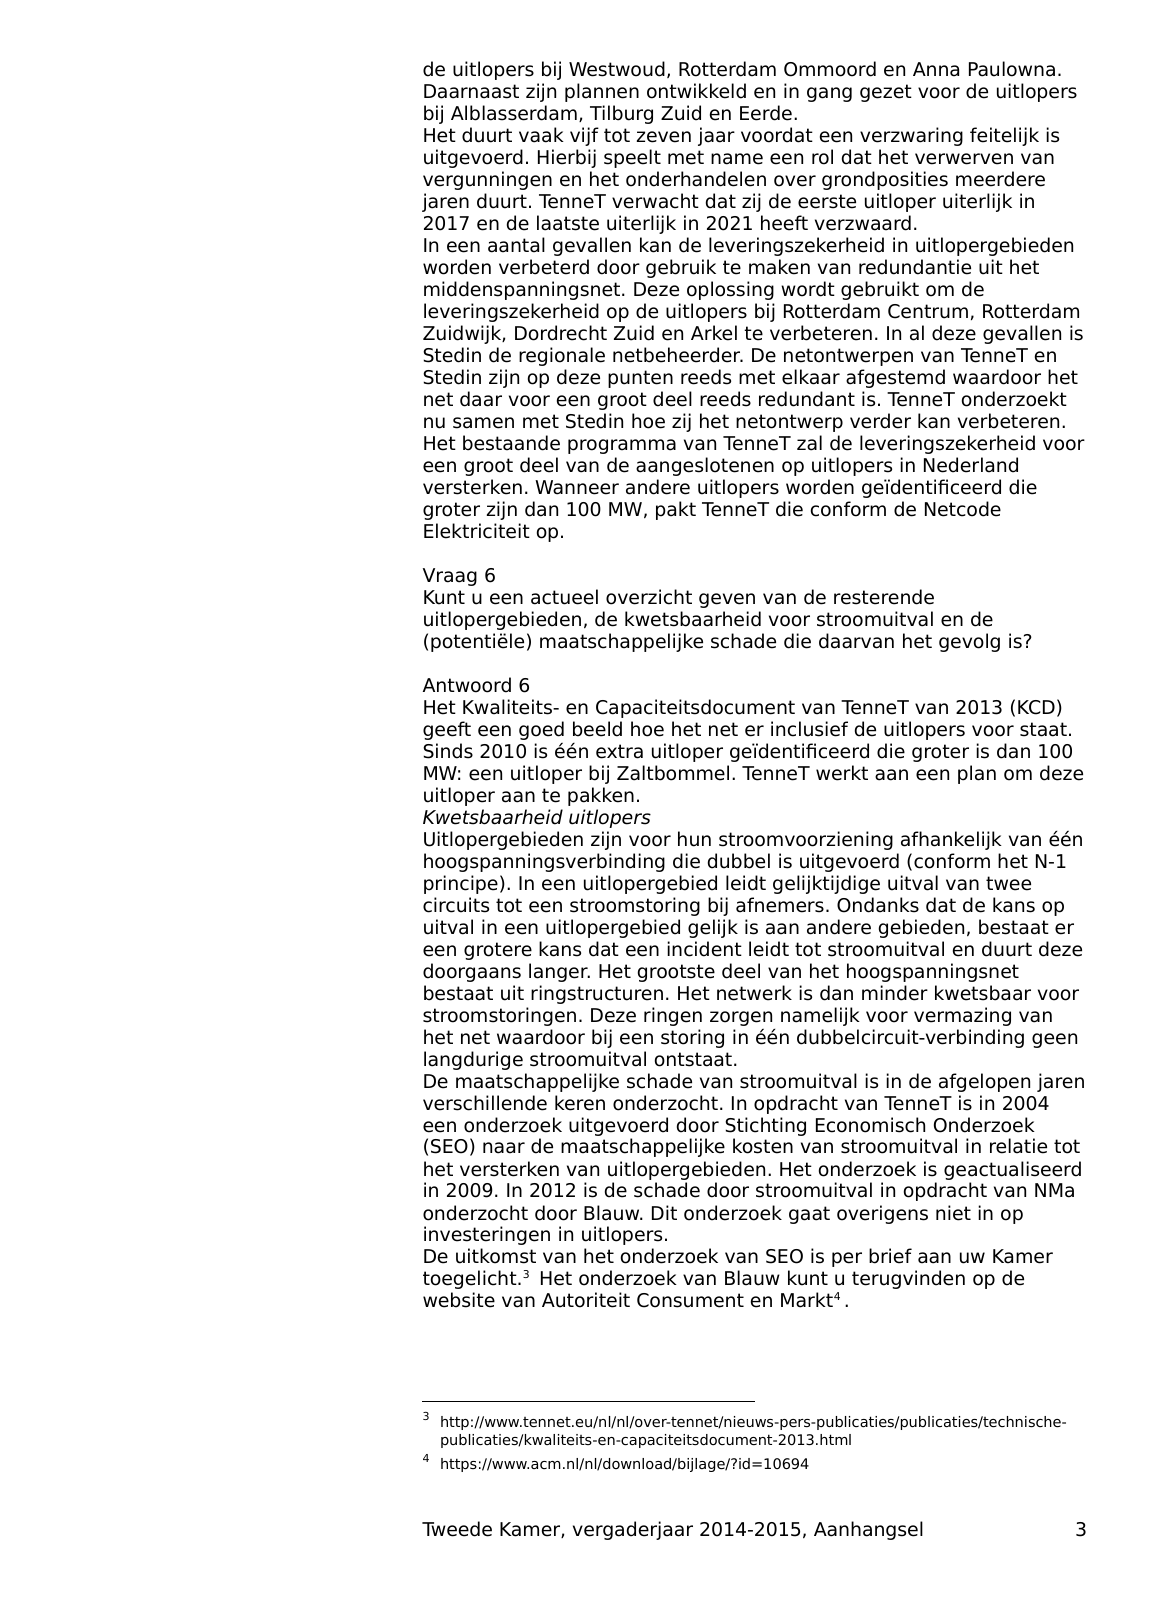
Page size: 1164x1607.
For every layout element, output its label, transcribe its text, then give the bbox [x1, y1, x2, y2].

text De uitkomst van het onderzoek van SEO is per brief aan uw Kamer toegelicht. Het onderzoek van Blauw kunt u terugvinden op de website van Autoriteit Consument en Markt. [422, 1246, 1087, 1312]
text Het duurt vaak vijf tot zeven jaar voordat een verzwaring feitelijk is uitgevoerd. Hierbij speelt met name een rol dat het verwerven van vergunningen en het onderhandelen over grondposities meerdere jaren duurt. TenneT verwacht dat zij de eerste uitloper uiterlijk in 2017 en de laatste uiterlijk in 2021 heeft verzwaard. [422, 125, 1087, 235]
text Kunt u een actueel overzicht geven van de resterende uitlopergebieden, de kwetsbaarheid voor stroomuitval en de (potentiële) maatschappelijke schade die daarvan het gevolg is? [422, 587, 1087, 653]
text Het Kwaliteits- en Capaciteitsdocument van TenneT van 2013 (KCD) geeft een goed beeld hoe het net er inclusief de uitlopers voor staat. Sinds 2010 is één extra uitloper geïdentificeerd die groter is dan 100 MW: een uitloper bij Zaltbommel. TenneT werkt aan een plan om deze uitloper aan te pakken. [422, 697, 1087, 807]
text https://www.acm.nl/nl/download/bijlage/?id=10694 [422, 1452, 1087, 1474]
text De maatschappelijke schade van stroomuitval is in de afgelopen jaren verschillende keren onderzocht. In opdracht van TenneT is in 2004 een onderzoek uitgevoerd door Stichting Economisch Onderzoek (SEO) naar de maatschappelijke kosten van stroomuitval in relatie tot het versterken van uitlopergebieden. Het onderzoek is geactualiseerd in 2009. In 2012 is de schade door stroomuitval in opdracht van NMa onderzocht door Blauw. Dit onderzoek gaat overigens niet in op investeringen in uitlopers. [422, 1071, 1087, 1246]
text de uitlopers bij Westwoud, Rotterdam Ommoord en Anna Paulowna. Daarnaast zijn plannen ontwikkeld en in gang gezet voor de uitlopers bij Alblasserdam, Tilburg Zuid en Eerde. [422, 59, 1087, 125]
text Het bestaande programma van TenneT zal de leveringszekerheid voor een groot deel van de aangeslotenen op uitlopers in Nederland versterken. Wanneer andere uitlopers worden geïdentificeerd die groter zijn dan 100 MW, pakt TenneT die conform de Netcode Elektriciteit op. [422, 433, 1087, 543]
text In een aantal gevallen kan de leveringszekerheid in uitlopergebieden worden verbeterd door gebruik te maken van redundantie uit het middenspanningsnet. Deze oplossing wordt gebruikt om de leveringszekerheid op de uitlopers bij Rotterdam Centrum, Rotterdam Zuidwijk, Dordrecht Zuid en Arkel te verbeteren. In al deze gevallen is Stedin de regionale netbeheerder. De netontwerpen van TenneT en Stedin zijn op deze punten reeds met elkaar afgestemd waardoor het net daar voor een groot deel reeds redundant is. TenneT onderzoekt nu samen met Stedin hoe zij het netontwerp verder kan verbeteren. [422, 235, 1087, 433]
text Antwoord 6 [422, 675, 1087, 697]
text http://www.tennet.eu/nl/nl/over-tennet/nieuws-pers-publicaties/publicaties/technische-publicaties/kwaliteits-en-capaciteitsdocument-2013.html [422, 1410, 1087, 1449]
text Vraag 6 [422, 565, 1087, 587]
text Kwetsbaarheid uitlopers [422, 807, 1087, 829]
text Uitlopergebieden zijn voor hun stroomvoorziening afhankelijk van één hoogspanningsverbinding die dubbel is uitgevoerd (conform het N-1 principe). In een uitlopergebied leidt gelijktijdige uitval van twee circuits tot een stroomstoring bij afnemers. Ondanks dat de kans op uitval in een uitlopergebied gelijk is aan andere gebieden, bestaat er een grotere kans dat een incident leidt tot stroomuitval en duurt deze doorgaans langer. Het grootste deel van het hoogspanningsnet bestaat uit ringstructuren. Het netwerk is dan minder kwetsbaar voor stroomstoringen. Deze ringen zorgen namelijk voor vermazing van het net waardoor bij een storing in één dubbelcircuit-verbinding geen langdurige stroomuitval ontstaat. [422, 829, 1087, 1071]
